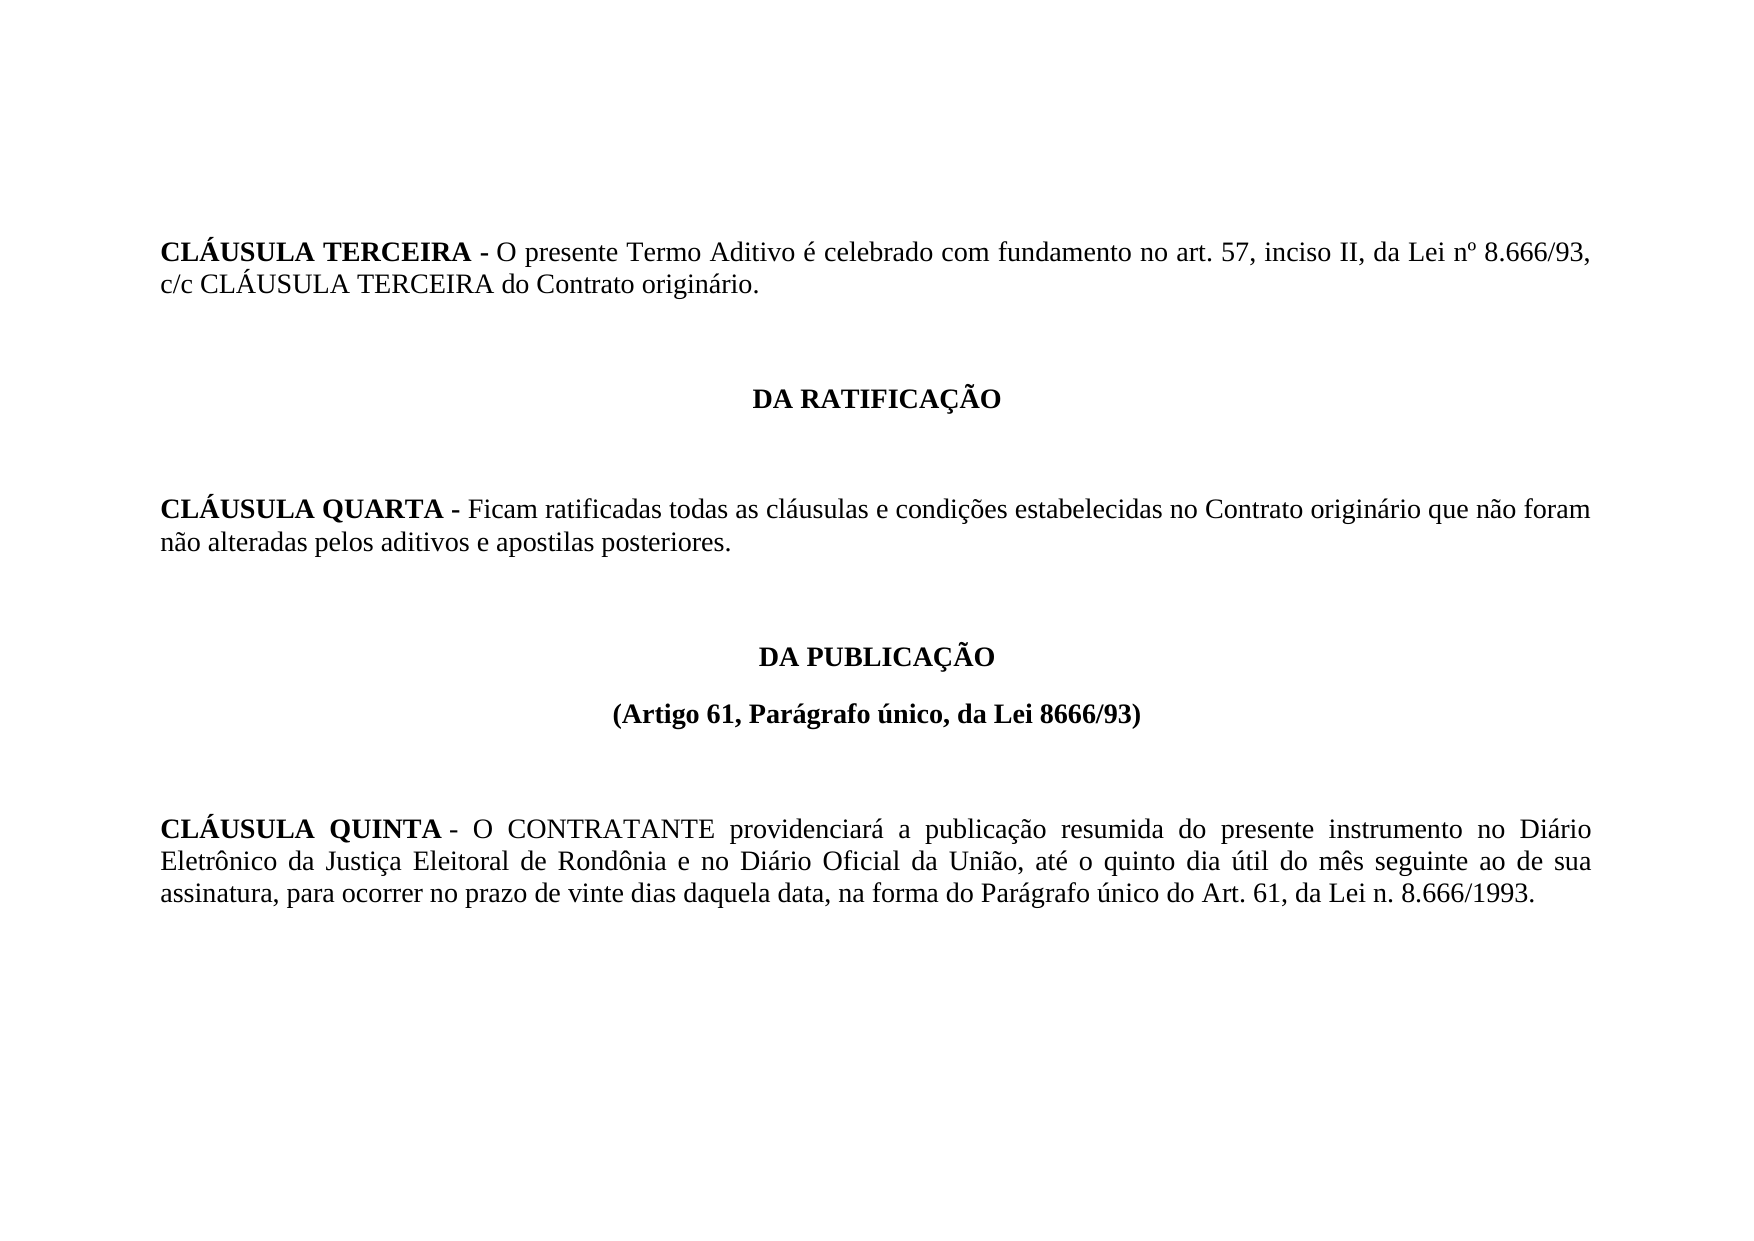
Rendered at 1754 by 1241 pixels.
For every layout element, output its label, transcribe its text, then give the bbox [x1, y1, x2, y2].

text DA PUBLICAÇÃO [160, 639, 1594, 672]
text CLÁUSULA TERCEIRA - O presente Termo Aditivo é celebrado com fundamento no art. 57, inciso II, da Lei nº 8.666/93, c/c CLÁUSULA TERCEIRA do Contrato originário. [160, 234, 1594, 299]
text DA RATIFICAÇÃO [160, 382, 1594, 414]
text CLÁUSULA QUINTA - O CONTRATANTE providenciará a publicação resumida do presente instrumento no Diário Eletrônico da Justiça Eleitoral de Rondônia e no Diário Oficial da União, até o quinto dia útil do mês seguinte ao de sua assinatura, para ocorrer no prazo de vinte dias daquela data, na forma do Parágrafo único do Art. 61, da Lei n. 8.666/1993. [160, 812, 1594, 909]
text CLÁUSULA QUARTA - Ficam ratificadas todas as cláusulas e condições estabelecidas no Contrato originário que não foram não alteradas pelos aditivos e apostilas posteriores. [160, 492, 1594, 557]
text (Artigo 61, Parágrafo único, da Lei 8666/93) [160, 697, 1594, 729]
